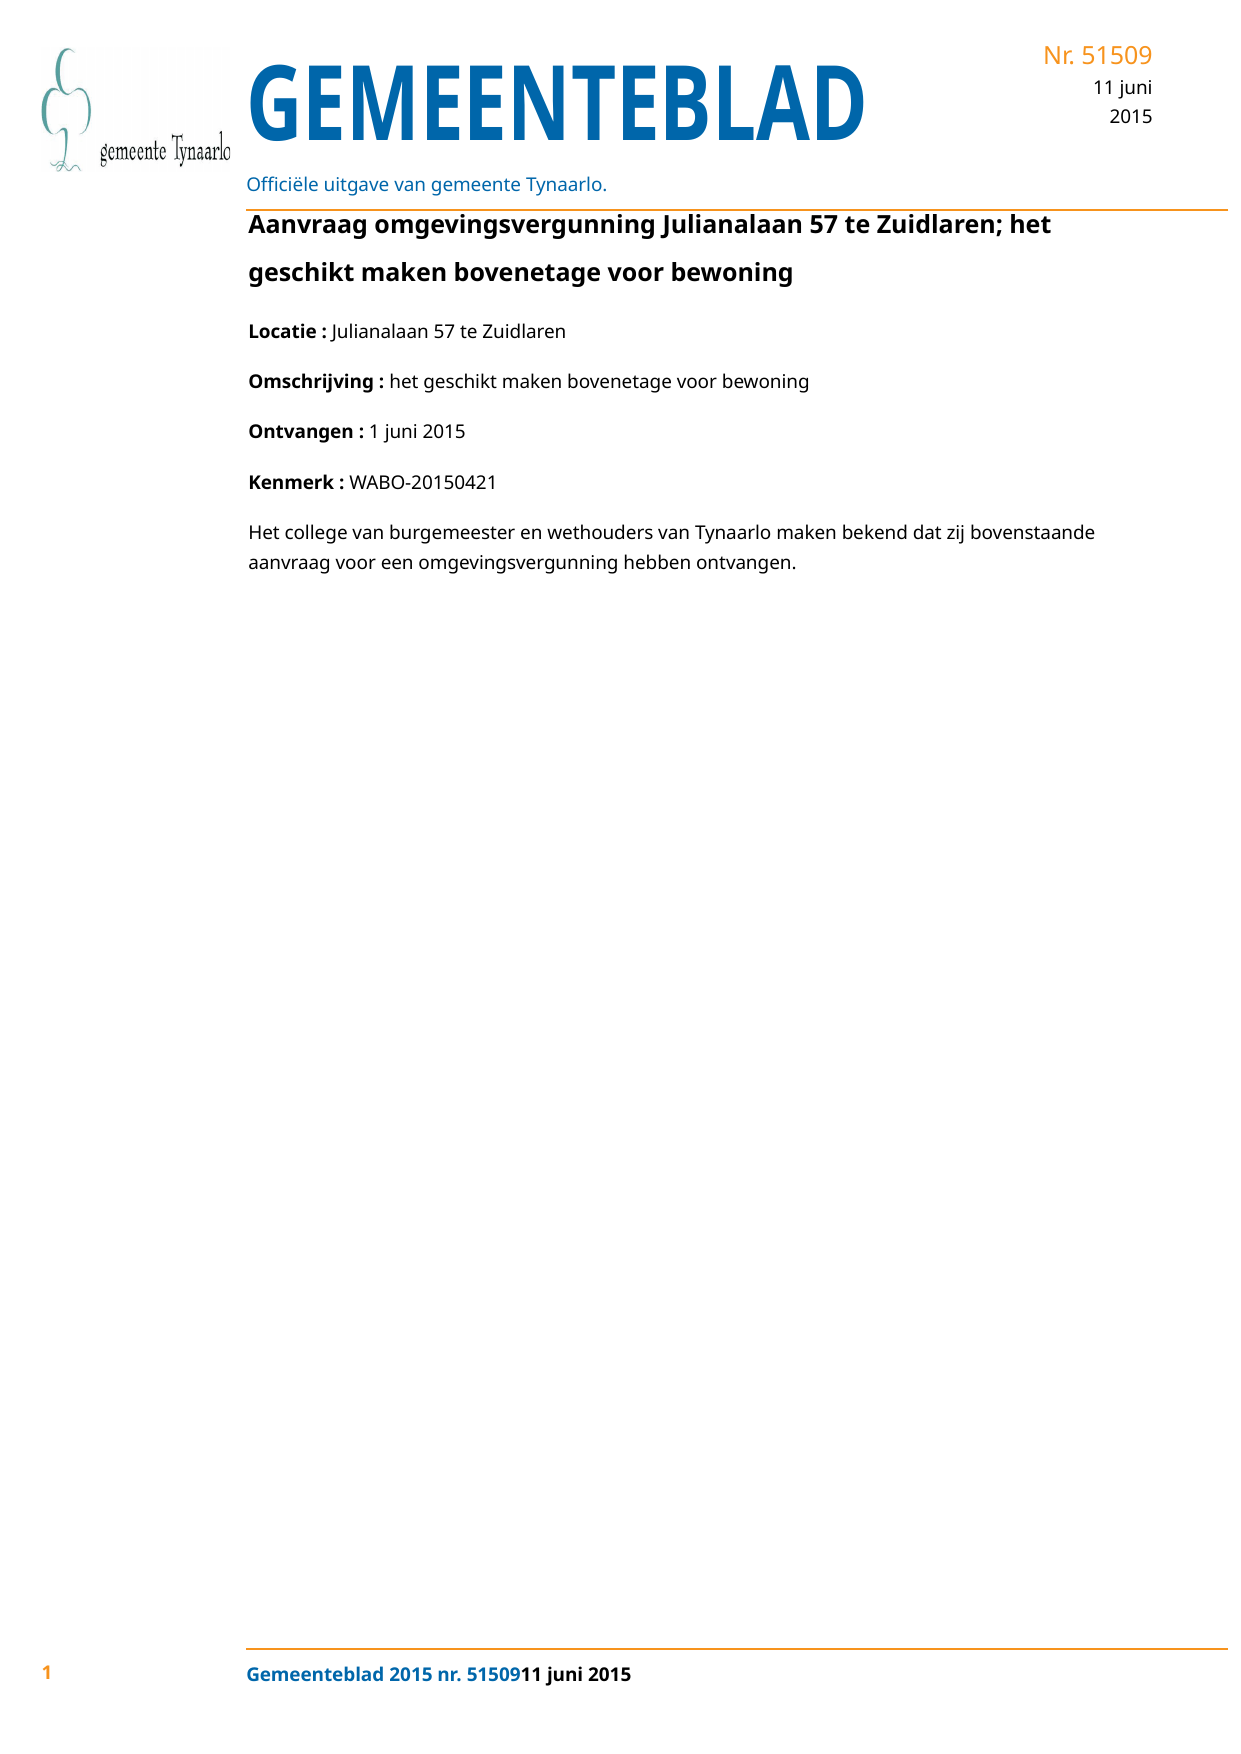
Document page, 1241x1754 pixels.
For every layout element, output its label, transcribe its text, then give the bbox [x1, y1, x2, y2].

text Omschrijving : het geschikt maken bovenetage voor bewoning [248, 368, 1152, 394]
text Kenmerk : WABO-20150421 [248, 469, 1152, 495]
text Ontvangen : 1 juni 2015 [248, 419, 1152, 444]
text Locatie : Julianalaan 57 te Zuidlaren [248, 318, 1152, 344]
text Het college van burgemeester en wethouders van Tynaarlo maken bekend dat zij bovenstaande aanvraag voor een omgevingsvergunning hebben ontvangen. [248, 519, 1152, 575]
text Aanvraag omgevingsvergunning Julianalaan 57 te Zuidlaren; het geschikt maken bovenetage voor bewoning [248, 211, 1152, 288]
picture [41, 47, 231, 172]
